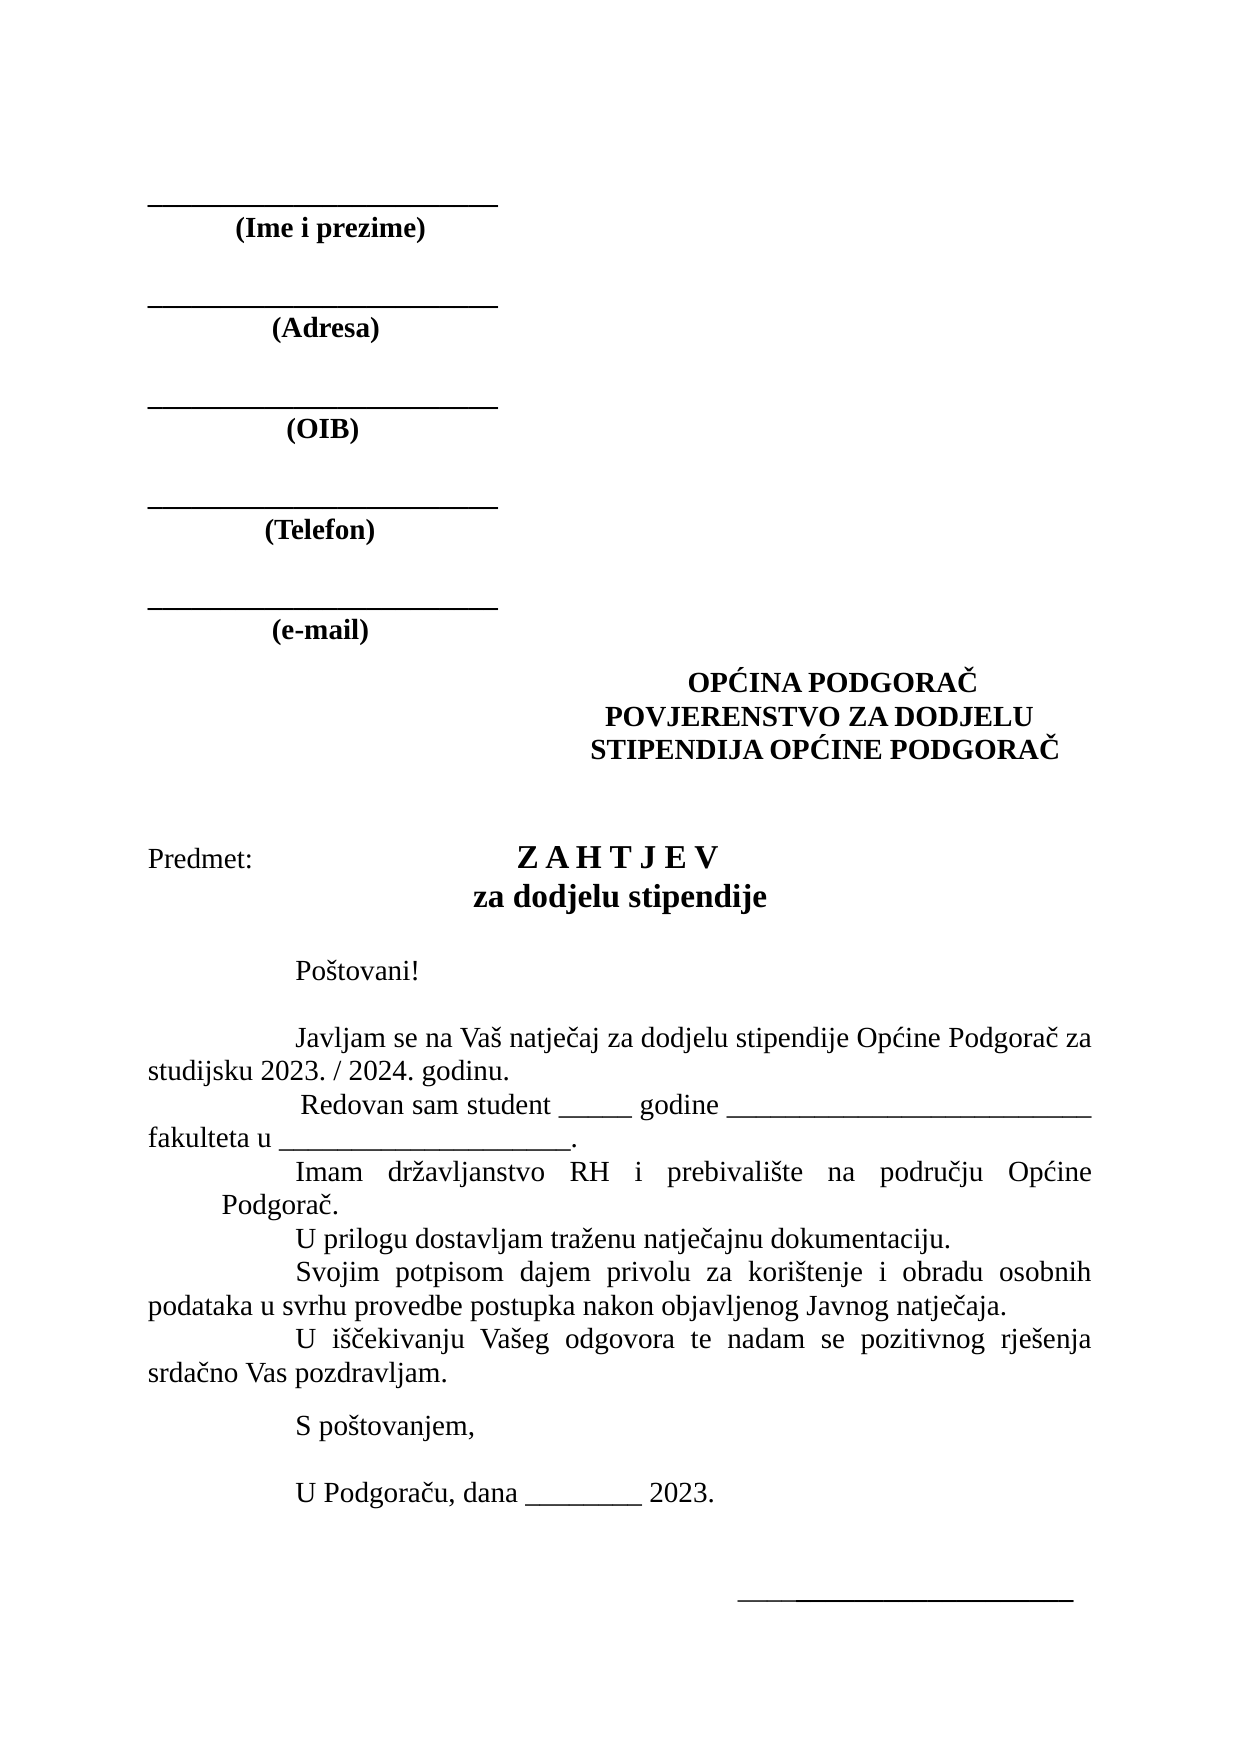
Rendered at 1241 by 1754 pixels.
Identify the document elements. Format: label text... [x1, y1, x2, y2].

text U iščekivanju Vašeg odgovora te nadam se pozitivnog rješenja srdačno Vas pozdravljam. [148, 1322, 1093, 1389]
text ________________________ [148, 478, 1093, 512]
text ________________________ [148, 378, 1093, 411]
text (Ime i prezime) [148, 210, 1093, 243]
text (Adresa) [148, 311, 1093, 344]
text (e-mail) [148, 612, 1093, 646]
text _______________________ [738, 1571, 1093, 1604]
text Poštovani! [148, 953, 1093, 986]
text (Telefon) [148, 512, 1093, 545]
text Redovan sam student _____ godine _________________________ fakulteta u ____________________. [148, 1087, 1093, 1154]
text U prilogu dostavljam traženu natječajnu dokumentaciju. [221, 1221, 1093, 1254]
text ________________________ [148, 579, 1093, 612]
text OPĆINA PODGORAČ [148, 665, 1093, 699]
text ________________________ [148, 277, 1093, 311]
subtitle ________________________ [148, 176, 1093, 210]
text (OIB) [148, 411, 1093, 445]
text za dodjelu stipendije [148, 876, 1093, 914]
text U Podgoraču, dana ________ 2023. [148, 1475, 1093, 1508]
text S poštovanjem, [148, 1408, 1093, 1441]
text Javljam se na Vaš natječaj za dodjelu stipendije Općine Podgorač za studijsku 2023. / 2024. godinu. [148, 1020, 1093, 1087]
text Imam državljanstvo RH i prebivalište na području Općine Podgorač. [221, 1154, 1093, 1221]
text Predmet: Z A H T J E V [148, 838, 1093, 876]
text Svojim potpisom dajem privolu za korištenje i obradu osobnih podataka u svrhu provedbe postupka nakon objavljenog Javnog natječaja. [148, 1254, 1093, 1322]
text POVJERENSTVO ZA DODJELU STIPENDIJA OPĆINE PODGORAČ [590, 699, 1093, 766]
